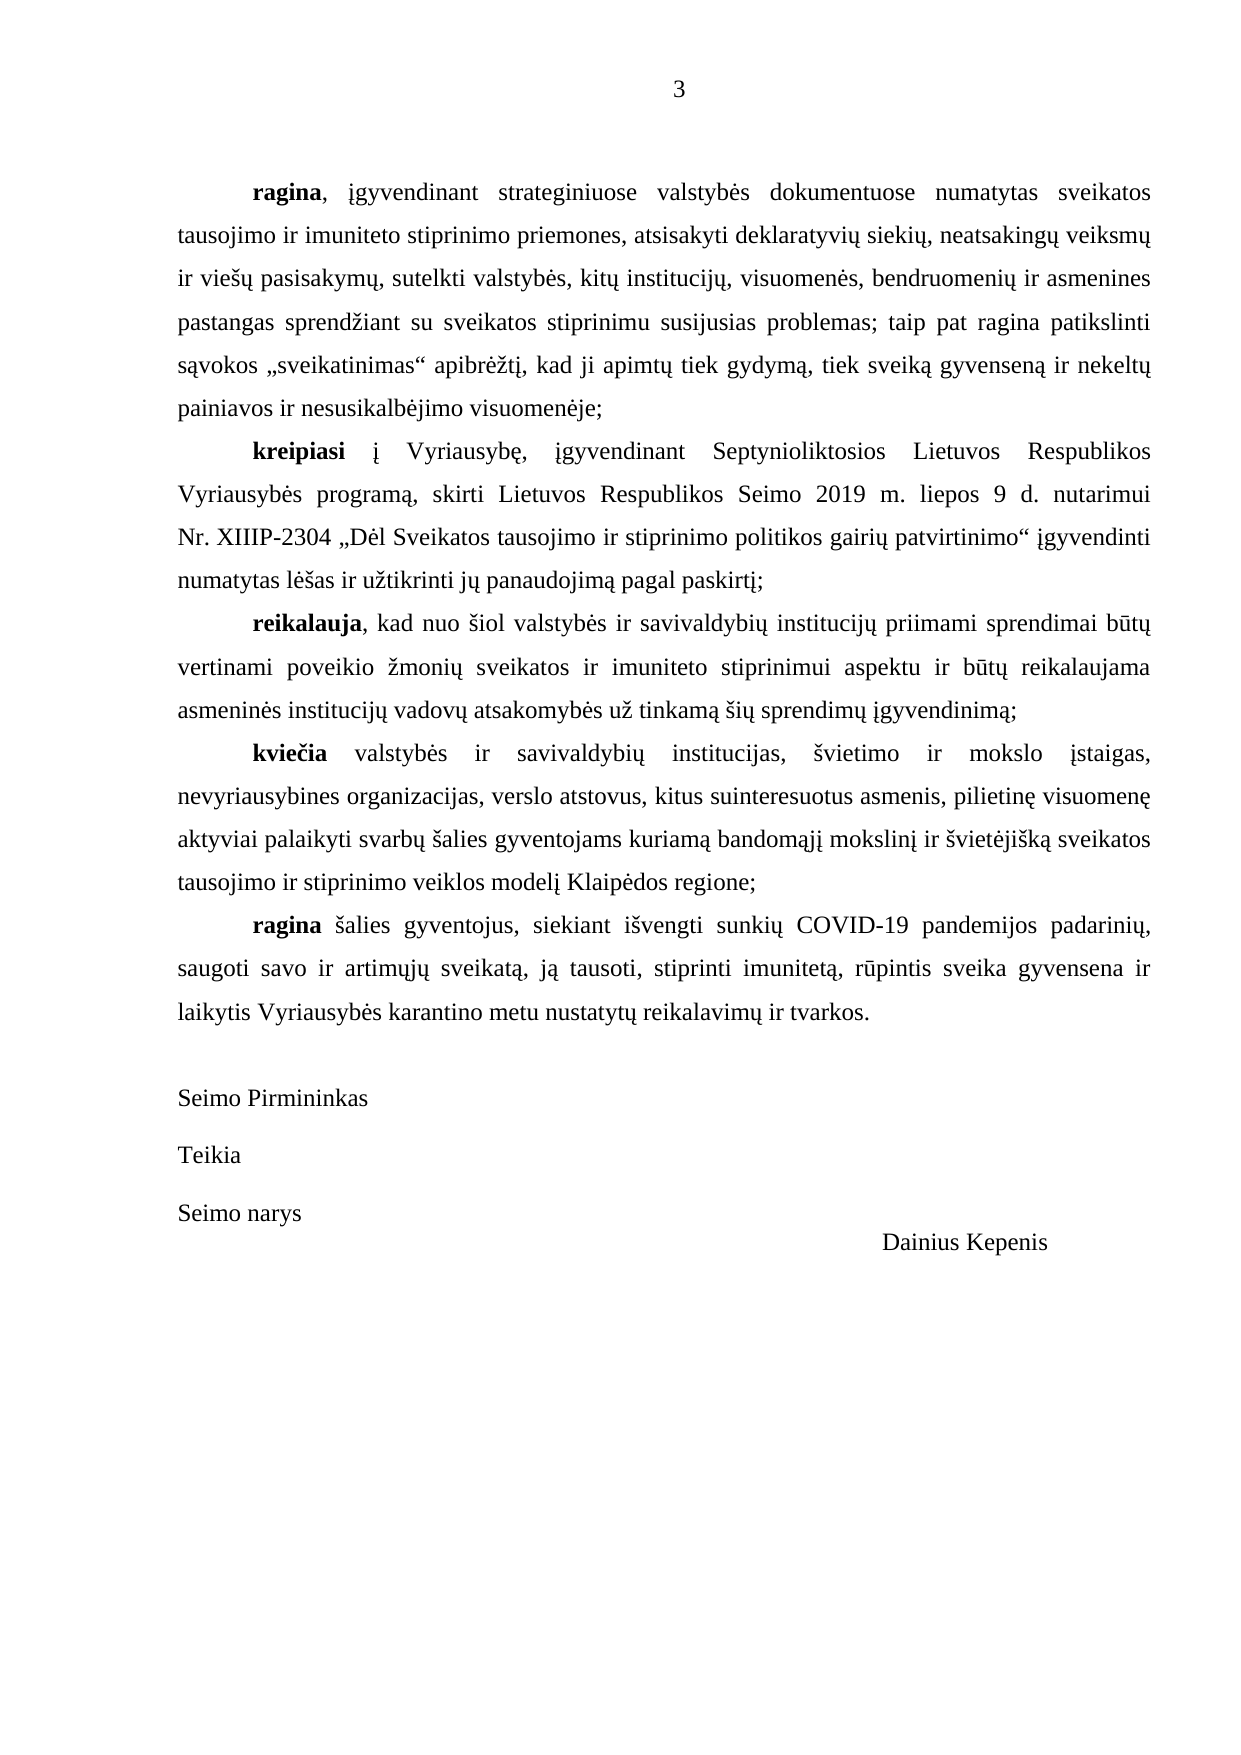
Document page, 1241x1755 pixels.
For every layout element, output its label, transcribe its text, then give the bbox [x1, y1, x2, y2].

text Teikia [177, 1140, 1152, 1169]
text ragina, įgyvendinant strateginiuose valstybės dokumentuose numatytas sveikatos tausojimo ir imuniteto stiprinimo priemones, atsisakyti deklaratyvių siekių, neatsakingų veiksmų ir viešų pasisakymų, sutelkti valstybės, kitų institucijų, visuomenės, bendruomenių ir asmenines pastangas sprendžiant su sveikatos stiprinimu susijusias problemas; taip pat ragina patikslinti sąvokos „sveikatinimas“ apibrėžtį, kad ji apimtų tiek gydymą, tiek sveiką gyvenseną ir nekeltų painiavos ir nesusikalbėjimo visuomenėje; [177, 177, 1152, 422]
text Dainius Kepenis [177, 1227, 1152, 1255]
text Seimo Pirmininkas [177, 1083, 1152, 1112]
text Seimo narys [177, 1198, 1152, 1227]
text reikalauja, kad nuo šiol valstybės ir savivaldybių institucijų priimami sprendimai būtų vertinami poveikio žmonių sveikatos ir imuniteto stiprinimui aspektu ir būtų reikalaujama asmeninės institucijų vadovų atsakomybės už tinkamą šių sprendimų įgyvendinimą; [177, 608, 1152, 723]
text ragina šalies gyventojus, siekiant išvengti sunkių COVID-19 pandemijos padarinių, saugoti savo ir artimųjų sveikatą, ją tausoti, stiprinti imunitetą, rūpintis sveika gyvensena ir laikytis Vyriausybės karantino metu nustatytų reikalavimų ir tvarkos. [177, 910, 1152, 1025]
text kreipiasi į Vyriausybę, įgyvendinant Septynioliktosios Lietuvos Respublikos Vyriausybės programą, skirti Lietuvos Respublikos Seimo 2019 m. liepos 9 d. nutarimui Nr. XIIIP-2304 „Dėl Sveikatos tausojimo ir stiprinimo politikos gairių patvirtinimo“ įgyvendinti numatytas lėšas ir užtikrinti jų panaudojimą pagal paskirtį; [177, 436, 1152, 594]
text kviečia valstybės ir savivaldybių institucijas, švietimo ir mokslo įstaigas, nevyriausybines organizacijas, verslo atstovus, kitus suinteresuotus asmenis, pilietinę visuomenę aktyviai palaikyti svarbų šalies gyventojams kuriamą bandomąjį mokslinį ir švietėjišką sveikatos tausojimo ir stiprinimo veiklos modelį Klaipėdos regione; [177, 738, 1152, 896]
